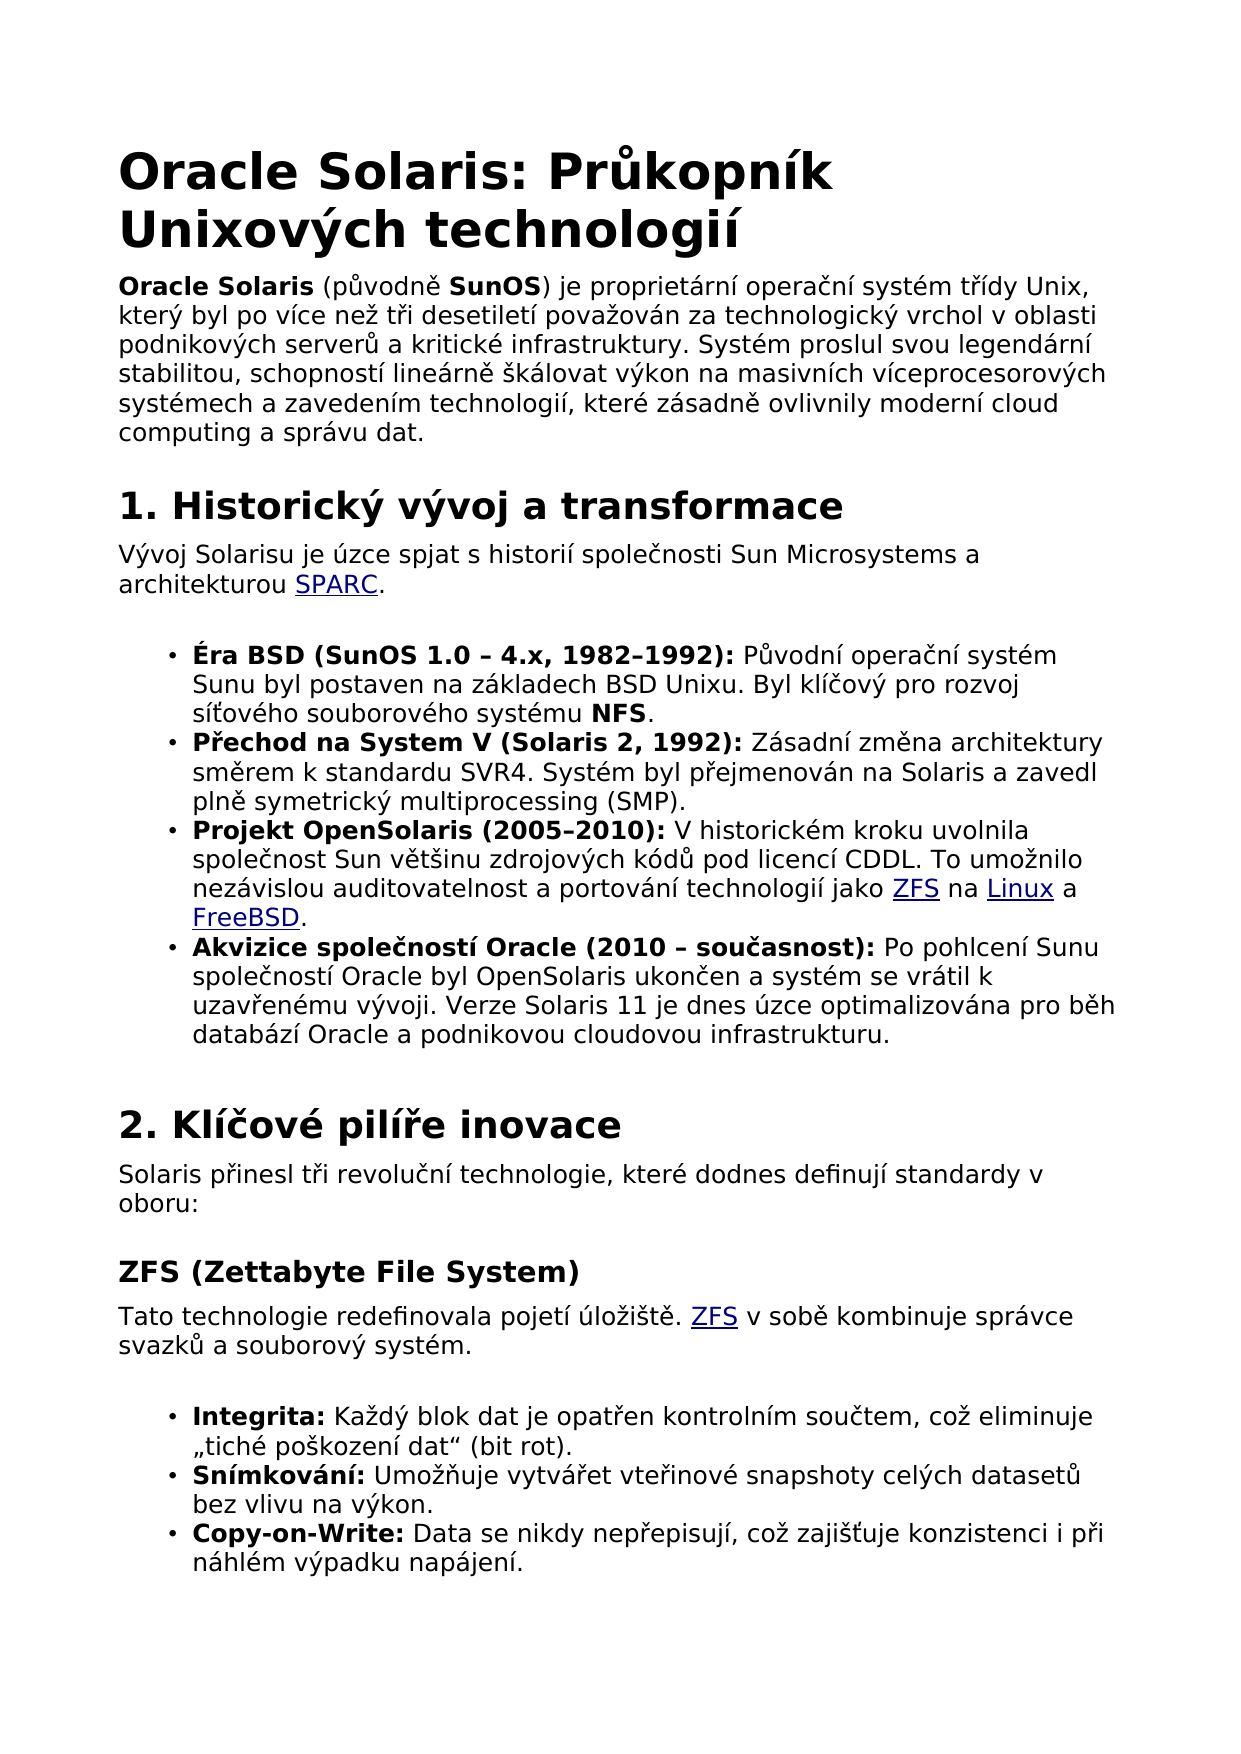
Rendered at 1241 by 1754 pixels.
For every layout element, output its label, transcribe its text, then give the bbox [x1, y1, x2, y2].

list Snímkování: Umožňuje vytvářet vteřinové snapshoty celých datasetů bez vlivu na výkon. [177, 1461, 1122, 1519]
list Copy-on-Write: Data se nikdy nepřepisují, což zajišťuje konzistenci i při náhlém výpadku napájení. [177, 1519, 1122, 1578]
text Solaris přinesl tři revoluční technologie, které dodnes definují standardy v oboru: [118, 1160, 1122, 1218]
subtitle Oracle Solaris: Průkopník Unixových technologií [118, 143, 1122, 259]
text Oracle Solaris (původně SunOS) je proprietární operační systém třídy Unix, který byl po více než tři desetiletí považován za technologický vrchol v oblasti podnikových serverů a kritické infrastruktury. Systém proslul svou legendární stabilitou, schopností lineárně škálovat výkon na masivních víceprocesorových systémech a zavedením technologií, které zásadně ovlivnily moderní cloud computing a správu dat. [118, 272, 1122, 447]
subtitle 2. Klíčové pilíře inovace [118, 1104, 1122, 1147]
text Vývoj Solarisu je úzce spjat s historií společnosti Sun Microsystems a architekturou SPARC. [118, 541, 1122, 599]
list Éra BSD (SunOS 1.0 – 4.x, 1982–1992): Původní operační systém Sunu byl postaven na základech BSD Unixu. Byl klíčový pro rozvoj síťového souborového systému NFS. [177, 641, 1122, 728]
list Projekt OpenSolaris (2005–2010): V historickém kroku uvolnila společnost Sun většinu zdrojových kódů pod licencí CDDL. To umožnilo nezávislou auditovatelnost a portování technologií jako ZFS na Linux a FreeBSD. [177, 816, 1122, 933]
list Integrita: Každý blok dat je opatřen kontrolním součtem, což eliminuje „tiché poškození dat“ (bit rot). [177, 1403, 1122, 1461]
text Tato technologie redefinovala pojetí úložiště. ZFS v sobě kombinuje správce svazků a souborový systém. [118, 1302, 1122, 1361]
list Akvizice společností Oracle (2010 – současnost): Po pohlcení Sunu společností Oracle byl OpenSolaris ukončen a systém se vrátil k uzavřenému vývoji. Verze Solaris 11 je dnes úzce optimalizována pro běh databází Oracle a podnikovou cloudovou infrastrukturu. [177, 933, 1122, 1049]
subtitle 1. Historický vývoj a transformace [118, 484, 1122, 528]
list Přechod na System V (Solaris 2, 1992): Zásadní změna architektury směrem k standardu SVR4. Systém byl přejmenován na Solaris a zavedl plně symetrický multiprocessing (SMP). [177, 728, 1122, 816]
subtitle ZFS (Zettabyte File System) [118, 1256, 1122, 1290]
